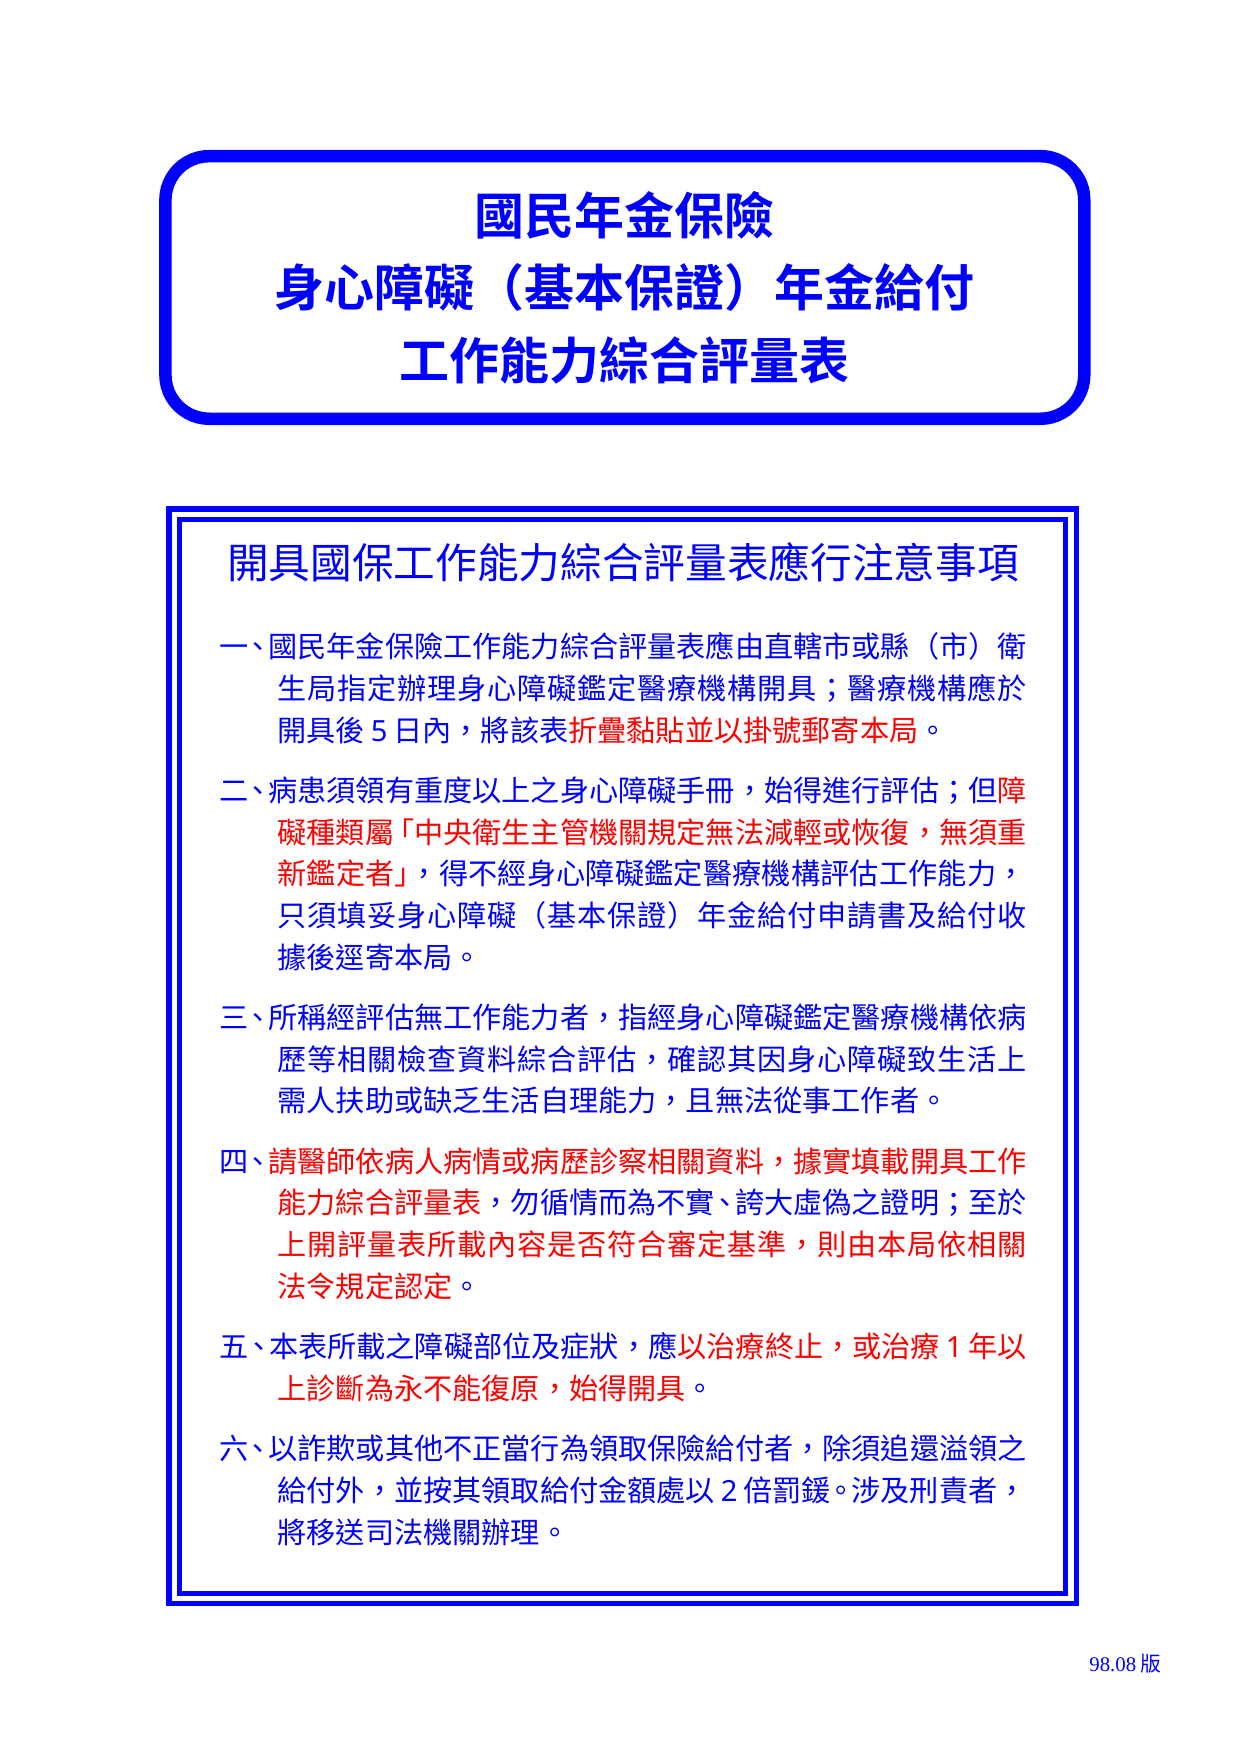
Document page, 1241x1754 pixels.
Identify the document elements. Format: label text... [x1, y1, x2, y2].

text 四、請醫師依病人病情或病歷診察相關資料，據實填載開具工作能力綜合評量表，勿循情而為不實、誇大虛偽之證明；至於上開評量表所載內容是否符合審定基準，則由本局依相關法令規定認定。 [219, 1139, 1026, 1306]
text 三、所稱經評估無工作能力者，指經身心障礙鑑定醫療機構依病歷等相關檢查資料綜合評估，確認其因身心障礙致生活上需人扶助或缺乏生活自理能力，且無法從事工作者。 [219, 995, 1026, 1120]
text 開具國保工作能力綜合評量表應行注意事項 [219, 545, 1026, 587]
text 五、本表所載之障礙部位及症狀，應以治療終止，或治療1年以上診斷為永不能復原，始得開具。 [219, 1324, 1026, 1408]
text 一、國民年金保險工作能力綜合評量表應由直轄市或縣（市）衛生局指定辦理身心障礙鑑定醫療機構開具；醫療機構應於開具後5日內，將該表折疊黏貼並以掛號郵寄本局。 [219, 624, 1026, 749]
text 二、病患須領有重度以上之身心障礙手冊，始得進行評估；但障礙種類屬「中央衛生主管機關規定無法減輕或恢復，無須重新鑑定者」，得不經身心障礙鑑定醫療機構評估工作能力，只須填妥身心障礙（基本保證）年金給付申請書及給付收據後逕寄本局。 [219, 768, 1026, 976]
text 六、以詐欺或其他不正當行為領取保險給付者，除須追還溢領之給付外，並按其領取給付金額處以2倍罰鍰。涉及刑責者，將移送司法機關辦理。 [219, 1426, 1026, 1551]
text 98.08版 [1089, 1647, 1168, 1677]
